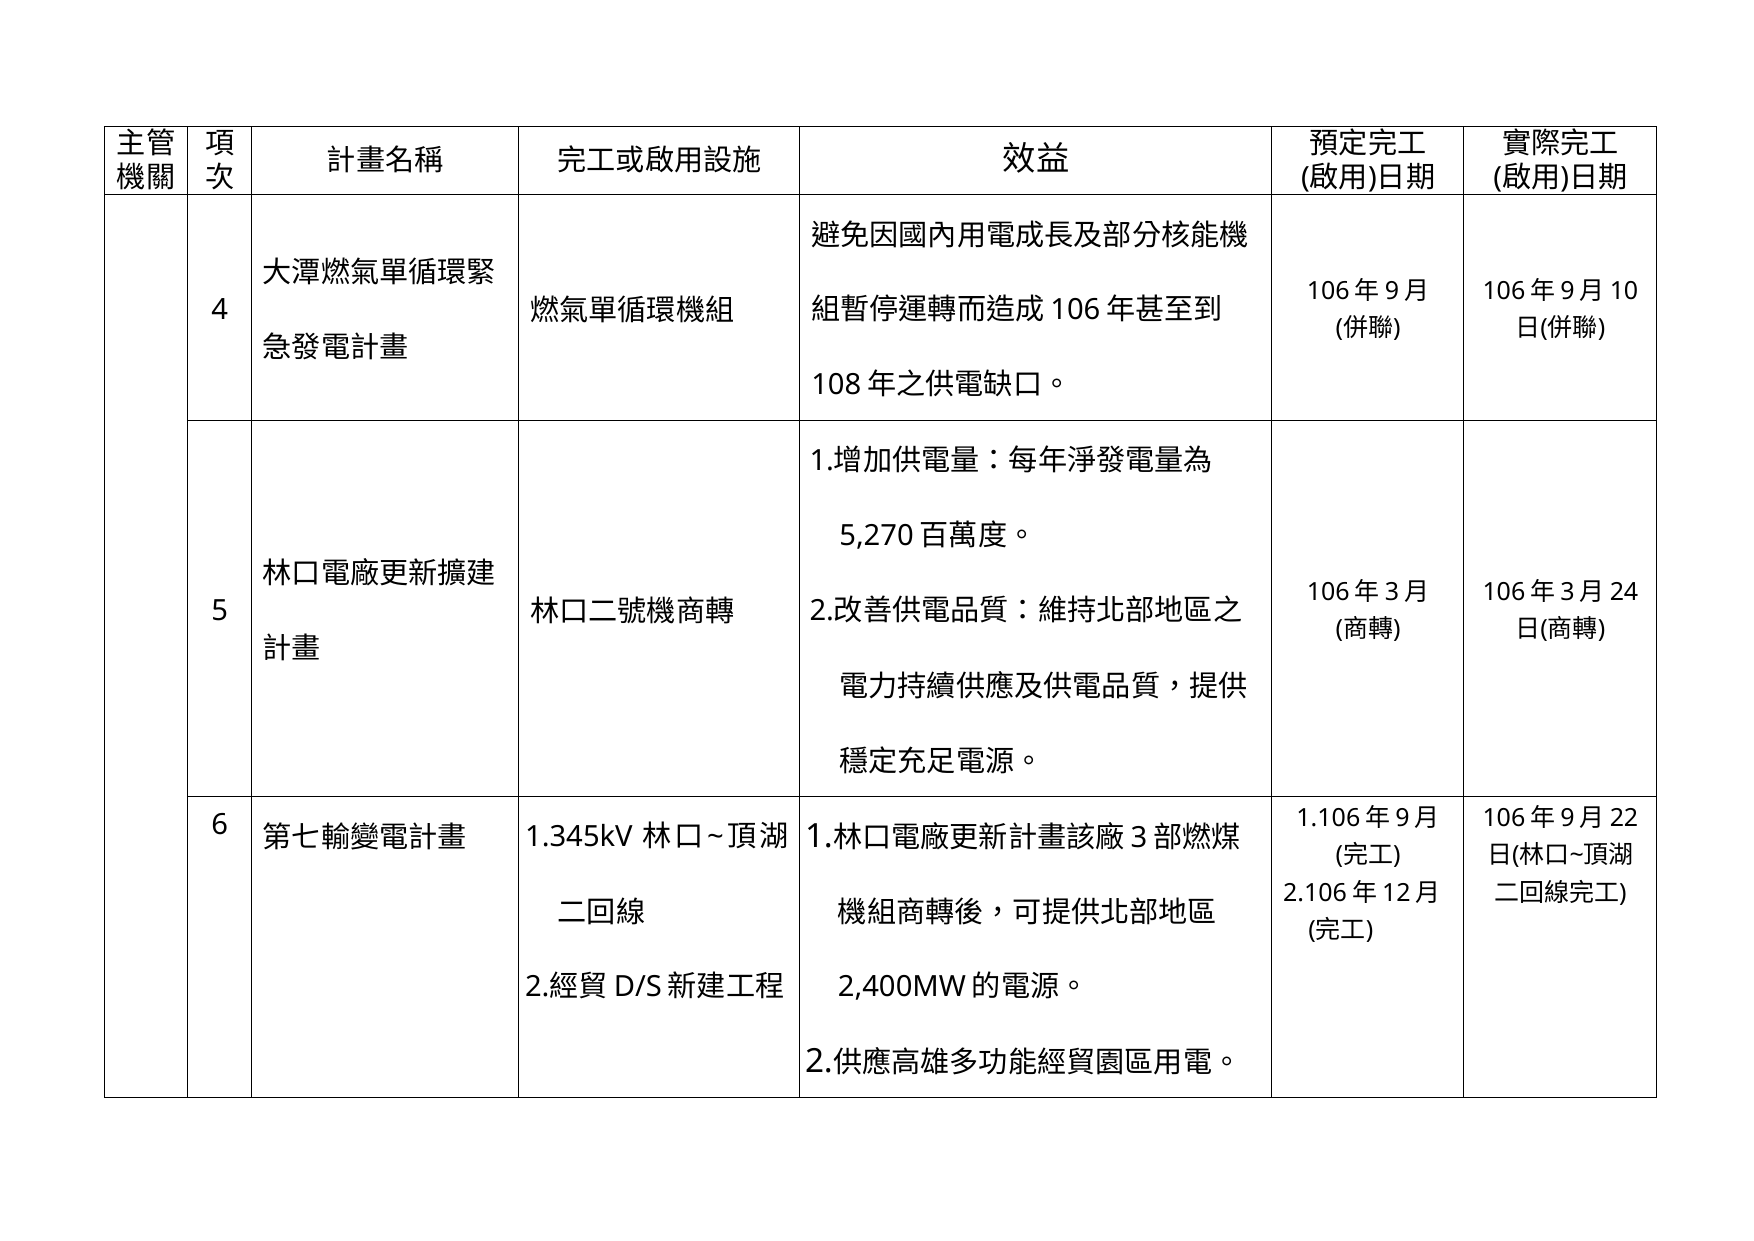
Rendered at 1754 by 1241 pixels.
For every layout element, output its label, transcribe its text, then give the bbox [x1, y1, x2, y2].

table_cell 6 [188, 797, 251, 1097]
table_header 計畫名稱 [252, 127, 518, 194]
table_cell 5 [188, 421, 251, 796]
table_cell 林口二號機商轉 [519, 421, 799, 796]
table_header 完工或啟用設施 [519, 127, 799, 194]
table_cell 燃氣單循環機組 [519, 195, 799, 420]
table_cell 106年3月 (商轉) [1272, 421, 1463, 796]
table_cell 第七輸變電計畫 [252, 797, 518, 1097]
table_cell 106年3月24日(商轉) [1464, 421, 1656, 796]
table_header 效益 [800, 127, 1271, 194]
table_cell [105, 195, 187, 1097]
table_cell 106年9月10日(併聯) [1464, 195, 1656, 420]
table_header 實際完工 (啟用)日期 [1464, 127, 1656, 194]
table_header 預定完工 (啟用)日期 [1272, 127, 1463, 194]
table_cell 1.106年9月 (完工) 2.106年12月(完工) [1272, 797, 1463, 1097]
table_cell 1.345kV林口~頂湖二回線 2.經貿D/S新建工程 [519, 797, 799, 1097]
table_cell 106年9月 (併聯) [1272, 195, 1463, 420]
table_header 主管機關 [105, 127, 187, 194]
table_header 項次 [188, 127, 251, 194]
table_cell 1.增加供電量：每年淨發電量為5,270百萬度。 2.改善供電品質：維持北部地區之電力持續供應及供電品質，提供穩定充足電源。 [800, 421, 1271, 796]
table_cell 林口電廠更新計畫該廠3部燃煤機組商轉後，可提供北部地區2,400MW的電源。 供應高雄多功能經貿園區用電。 [800, 797, 1271, 1097]
table_cell 4 [188, 195, 251, 420]
table_cell 大潭燃氣單循環緊急發電計畫 [252, 195, 518, 420]
table_cell 106年9月22日(林口~頂湖二回線完工) [1464, 797, 1656, 1097]
table_cell 避免因國內用電成長及部分核能機組暫停運轉而造成106年甚至到108年之供電缺口。 [800, 195, 1271, 420]
table_cell 林口電廠更新擴建計畫 [252, 421, 518, 796]
